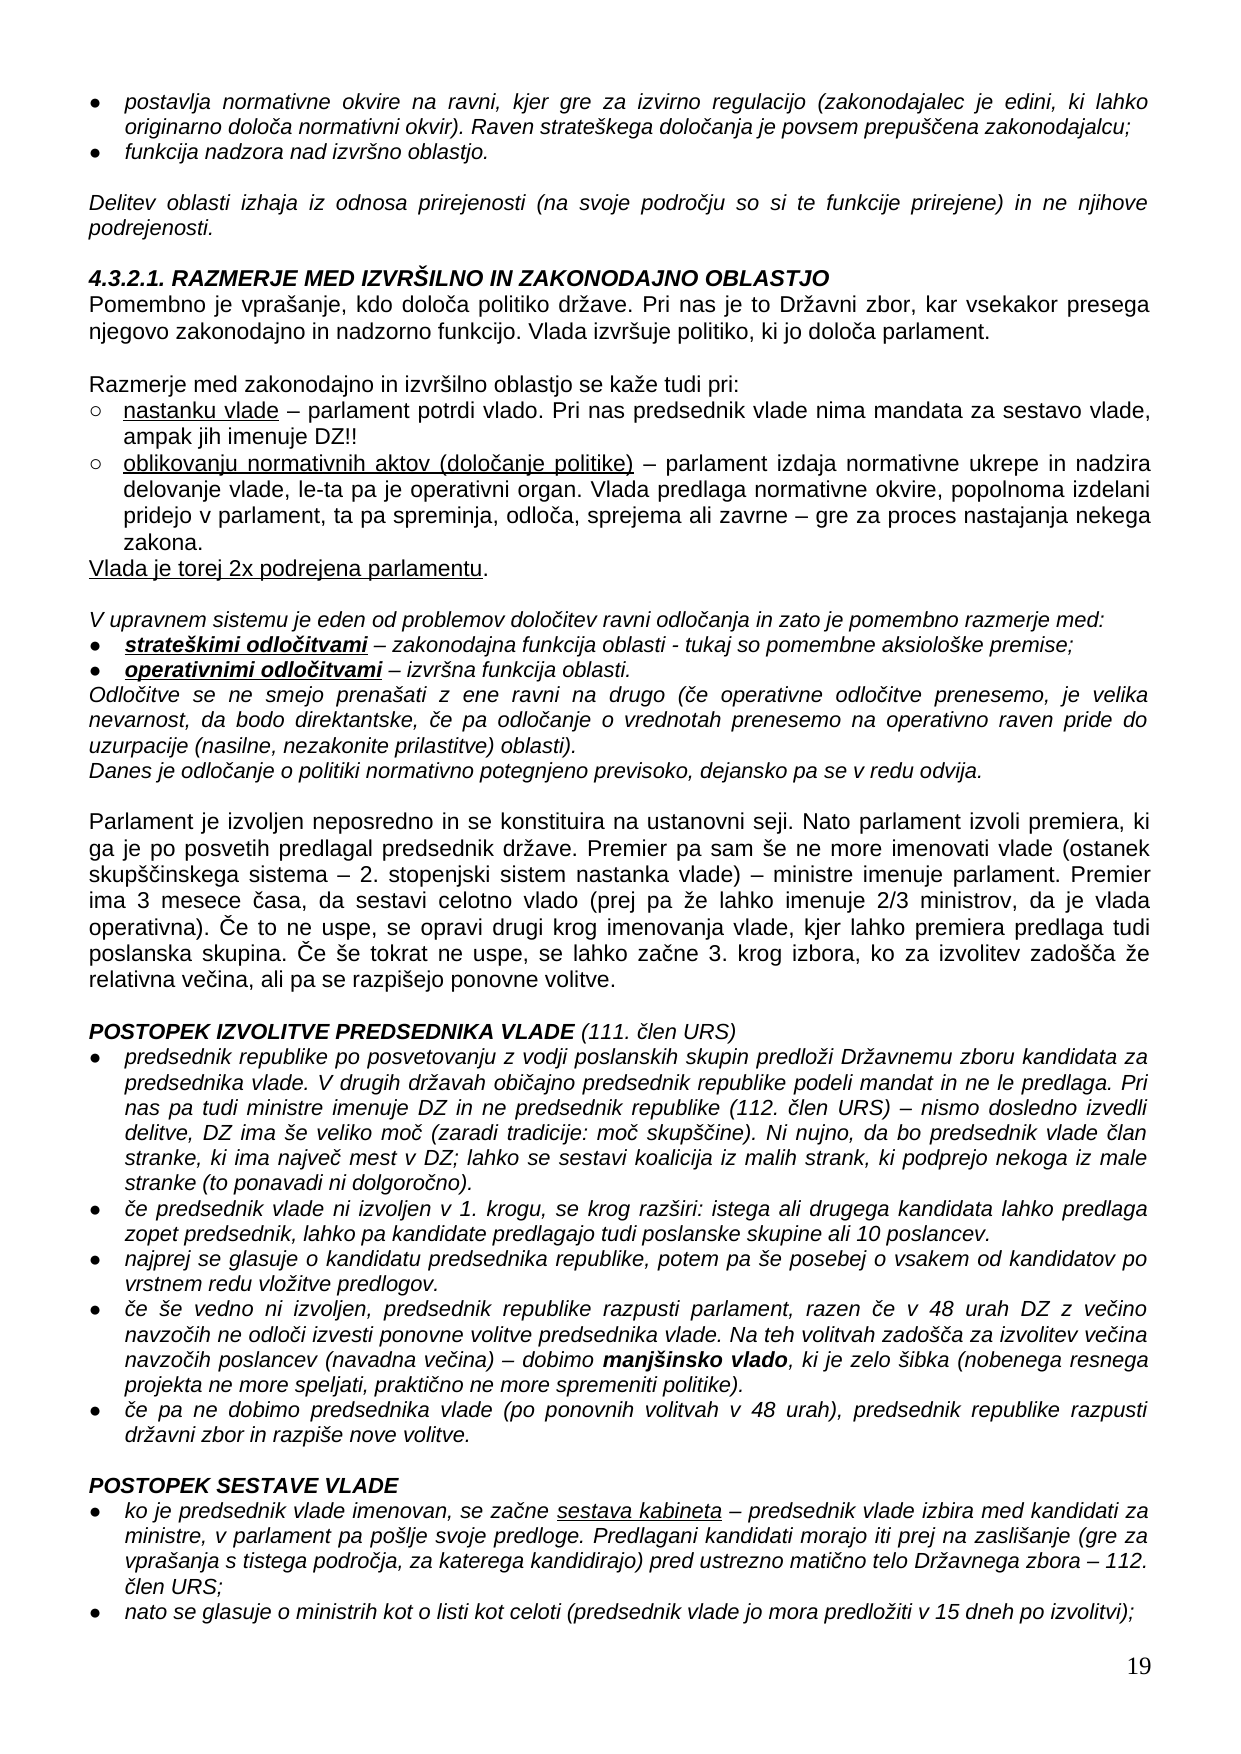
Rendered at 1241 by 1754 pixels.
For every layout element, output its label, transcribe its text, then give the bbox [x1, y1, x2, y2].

text Pomembno je vprašanje, kdo določa politiko države. Pri nas je to Državni zbor, kar vsekakor presega njegovo zakonodajno in nadzorno funkcijo. Vlada izvršuje politiko, ki jo določa parlament. [89, 291, 1152, 344]
text Odločitve se ne smejo prenašati z ene ravni na drugo (če operativne odločitve prenesemo, je velika nevarnost, da bodo direktantske, če pa odločanje o vrednotah prenesemo na operativno raven pride do uzurpacije (nasilne, nezakonite prilastitve) oblasti). [89, 682, 1152, 758]
list nastanku vlade – parlament potrdi vlado. Pri nas predsednik vlade nima mandata za sestavo vlade, ampak jih imenuje DZ!! [89, 397, 1152, 449]
text Postopek izvolitve predsednika vlade (111. člen URS) [89, 1019, 1152, 1044]
list funkcija nadzora nad izvršno oblastjo. [89, 139, 1152, 164]
text Razmerje med zakonodajno in izvršilno oblastjo se kaže tudi pri: [89, 371, 1152, 397]
list ko je predsednik vlade imenovan, se začne sestava kabineta – predsednik vlade izbira med kandidati za ministre, v parlament pa pošlje svoje predloge. Predlagani kandidati morajo iti prej na zaslišanje (gre za vprašanja s tistega področja, za katerega kandidirajo) pred ustrezno matično telo Državnega zbora – 112. člen URS; [89, 1498, 1152, 1599]
list oblikovanju normativnih aktov (določanje politike) – parlament izdaja normativne ukrepe in nadzira delovanje vlade, le-ta pa je operativni organ. Vlada predlaga normativne okvire, popolnoma izdelani pridejo v parlament, ta pa spreminja, odloča, sprejema ali zavrne – gre za proces nastajanja nekega zakona. [89, 449, 1152, 555]
text 4.3.2.1. Razmerje med izvršilno in zakonodajno oblastjo [89, 265, 1152, 291]
text Vlada je torej 2x podrejena parlamentu. [89, 555, 1152, 581]
list operativnimi odločitvami – izvršna funkcija oblasti. [89, 657, 1152, 682]
list predsednik republike po posvetovanju z vodji poslanskih skupin predloži Državnemu zboru kandidata za predsednika vlade. V drugih državah običajno predsednik republike podeli mandat in ne le predlaga. Pri nas pa tudi ministre imenuje DZ in ne predsednik republike (112. člen URS) – nismo dosledno izvedli delitve, DZ ima še veliko moč (zaradi tradicije: moč skupščine). Ni nujno, da bo predsednik vlade član stranke, ki ima največ mest v DZ; lahko se sestavi koalicija iz malih strank, ki podprejo nekoga iz male stranke (to ponavadi ni dolgoročno). [89, 1044, 1152, 1196]
text Danes je odločanje o politiki normativno potegnjeno previsoko, dejansko pa se v redu odvija. [89, 758, 1152, 783]
list nato se glasuje o ministrih kot o listi kot celoti (predsednik vlade jo mora predložiti v 15 dneh po izvolitvi); [89, 1599, 1152, 1624]
list strateškimi odločitvami – zakonodajna funkcija oblasti - tukaj so pomembne aksiološke premise; [89, 632, 1152, 657]
list če pa ne dobimo predsednika vlade (po ponovnih volitvah v 48 urah), predsednik republike razpusti državni zbor in razpiše nove volitve. [89, 1397, 1152, 1448]
text Delitev oblasti izhaja iz odnosa prirejenosti (na svoje področju so si te funkcije prirejene) in ne njihove podrejenosti. [89, 189, 1152, 240]
text Parlament je izvoljen neposredno in se konstituira na ustanovni seji. Nato parlament izvoli premiera, ki ga je po posvetih predlagal predsednik države. Premier pa sam še ne more imenovati vlade (ostanek skupščinskega sistema – 2. stopenjski sistem nastanka vlade) – ministre imenuje parlament. Premier ima 3 mesece časa, da sestavi celotno vlado (prej pa že lahko imenuje 2/3 ministrov, da je vlada operativna). Če to ne uspe, se opravi drugi krog imenovanja vlade, kjer lahko premiera predlaga tudi poslanska skupina. Če še tokrat ne uspe, se lahko začne 3. krog izbora, ko za izvolitev zadošča že relativna večina, ali pa se razpišejo ponovne volitve. [89, 808, 1152, 993]
list če predsednik vlade ni izvoljen v 1. krogu, se krog razširi: istega ali drugega kandidata lahko predlaga zopet predsednik, lahko pa kandidate predlagajo tudi poslanske skupine ali 10 poslancev. [89, 1196, 1152, 1246]
list če še vedno ni izvoljen, predsednik republike razpusti parlament, razen če v 48 urah DZ z večino navzočih ne odloči izvesti ponovne volitve predsednika vlade. Na teh volitvah zadošča za izvolitev večina navzočih poslancev (navadna večina) – dobimo manjšinsko vlado, ki je zelo šibka (nobenega resnega projekta ne more speljati, praktično ne more spremeniti politike). [89, 1296, 1152, 1397]
list postavlja normativne okvire na ravni, kjer gre za izvirno regulacijo (zakonodajalec je edini, ki lahko originarno določa normativni okvir). Raven strateškega določanja je povsem prepuščena zakonodajalcu; [89, 89, 1152, 139]
list najprej se glasuje o kandidatu predsednika republike, potem pa še posebej o vsakem od kandidatov po vrstnem redu vložitve predlogov. [89, 1246, 1152, 1296]
text Postopek sestave vlade [89, 1473, 1152, 1498]
text V upravnem sistemu je eden od problemov določitev ravni odločanja in zato je pomembno razmerje med: [89, 607, 1152, 632]
